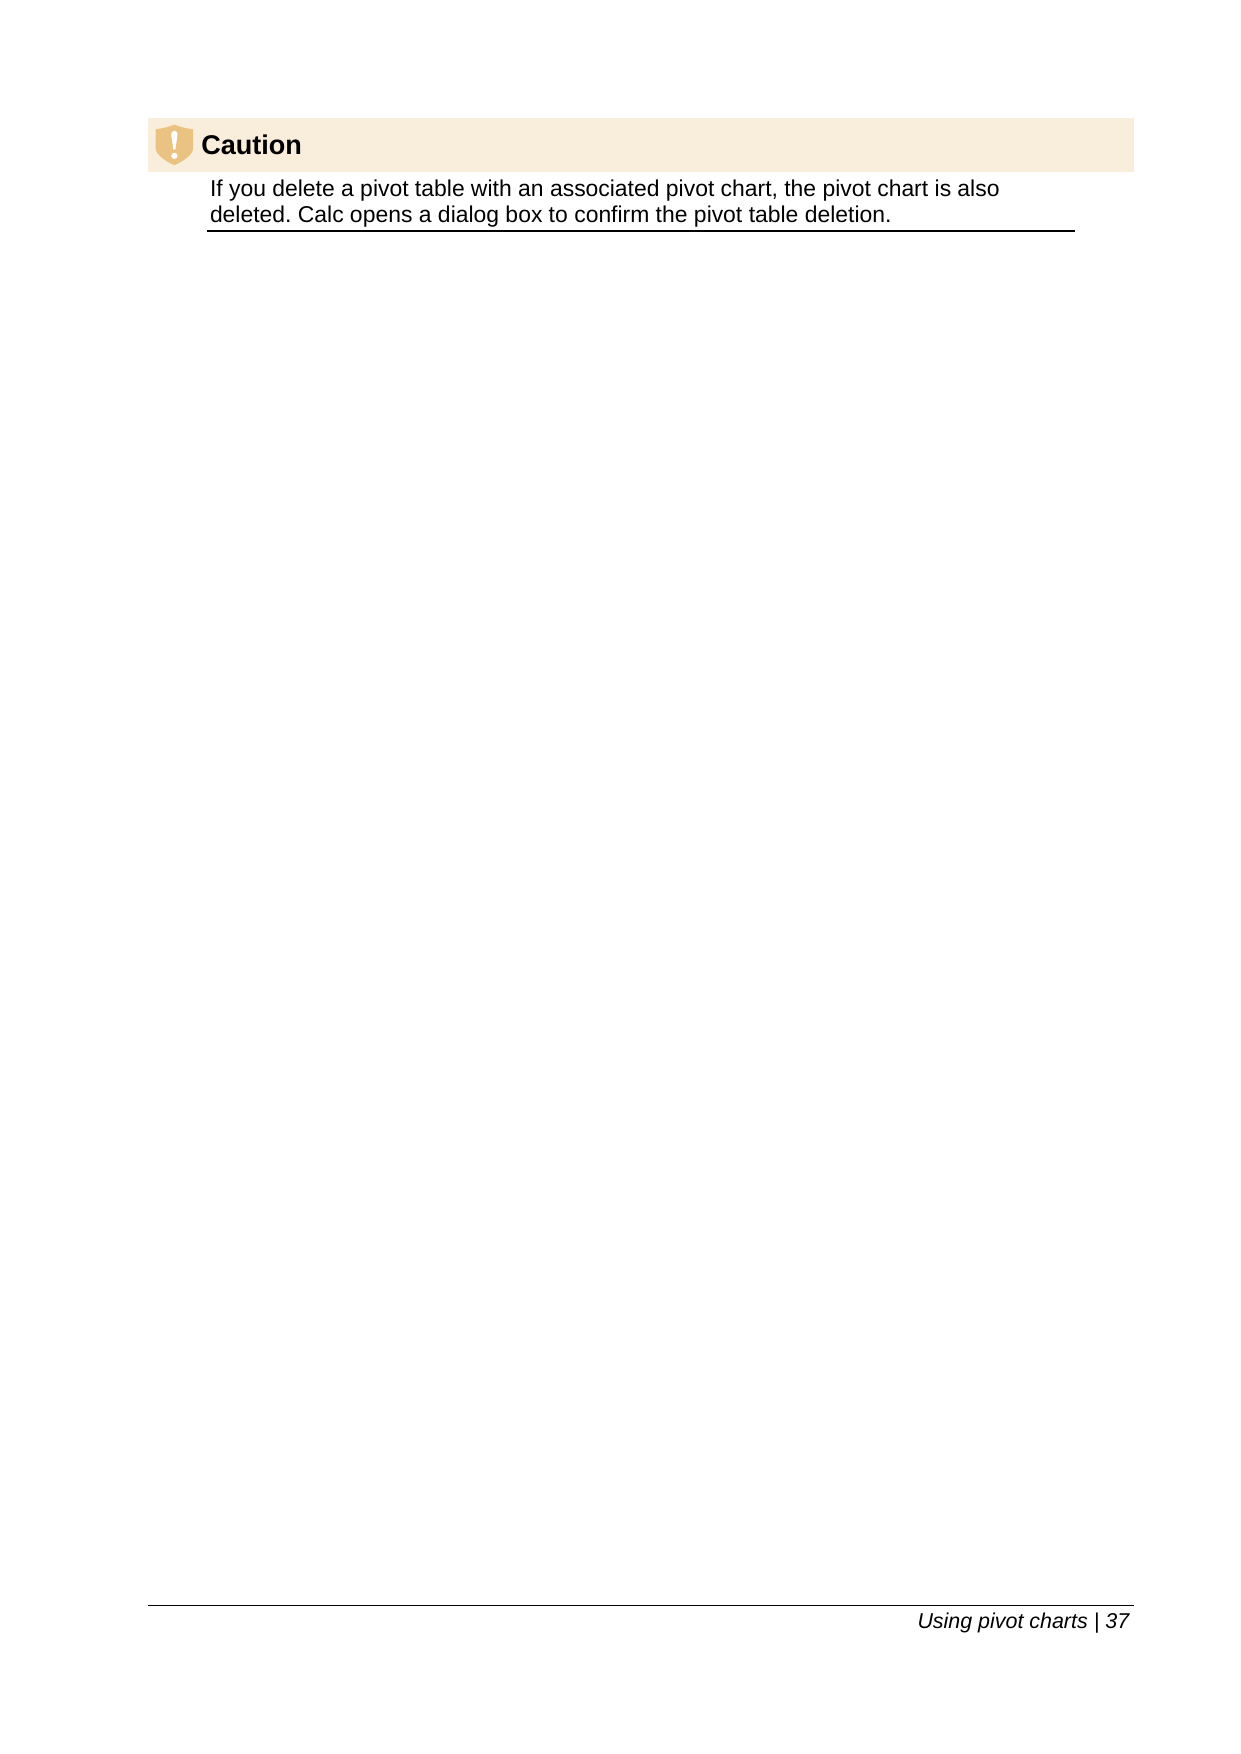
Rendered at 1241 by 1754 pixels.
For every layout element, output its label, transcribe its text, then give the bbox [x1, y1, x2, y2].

subtitle Caution [148, 118, 1134, 172]
text If you delete a pivot table with an associated pivot chart, the pivot chart is also deleted. Calc opens a dialog box to confirm the pivot table deletion. [207, 172, 1075, 230]
